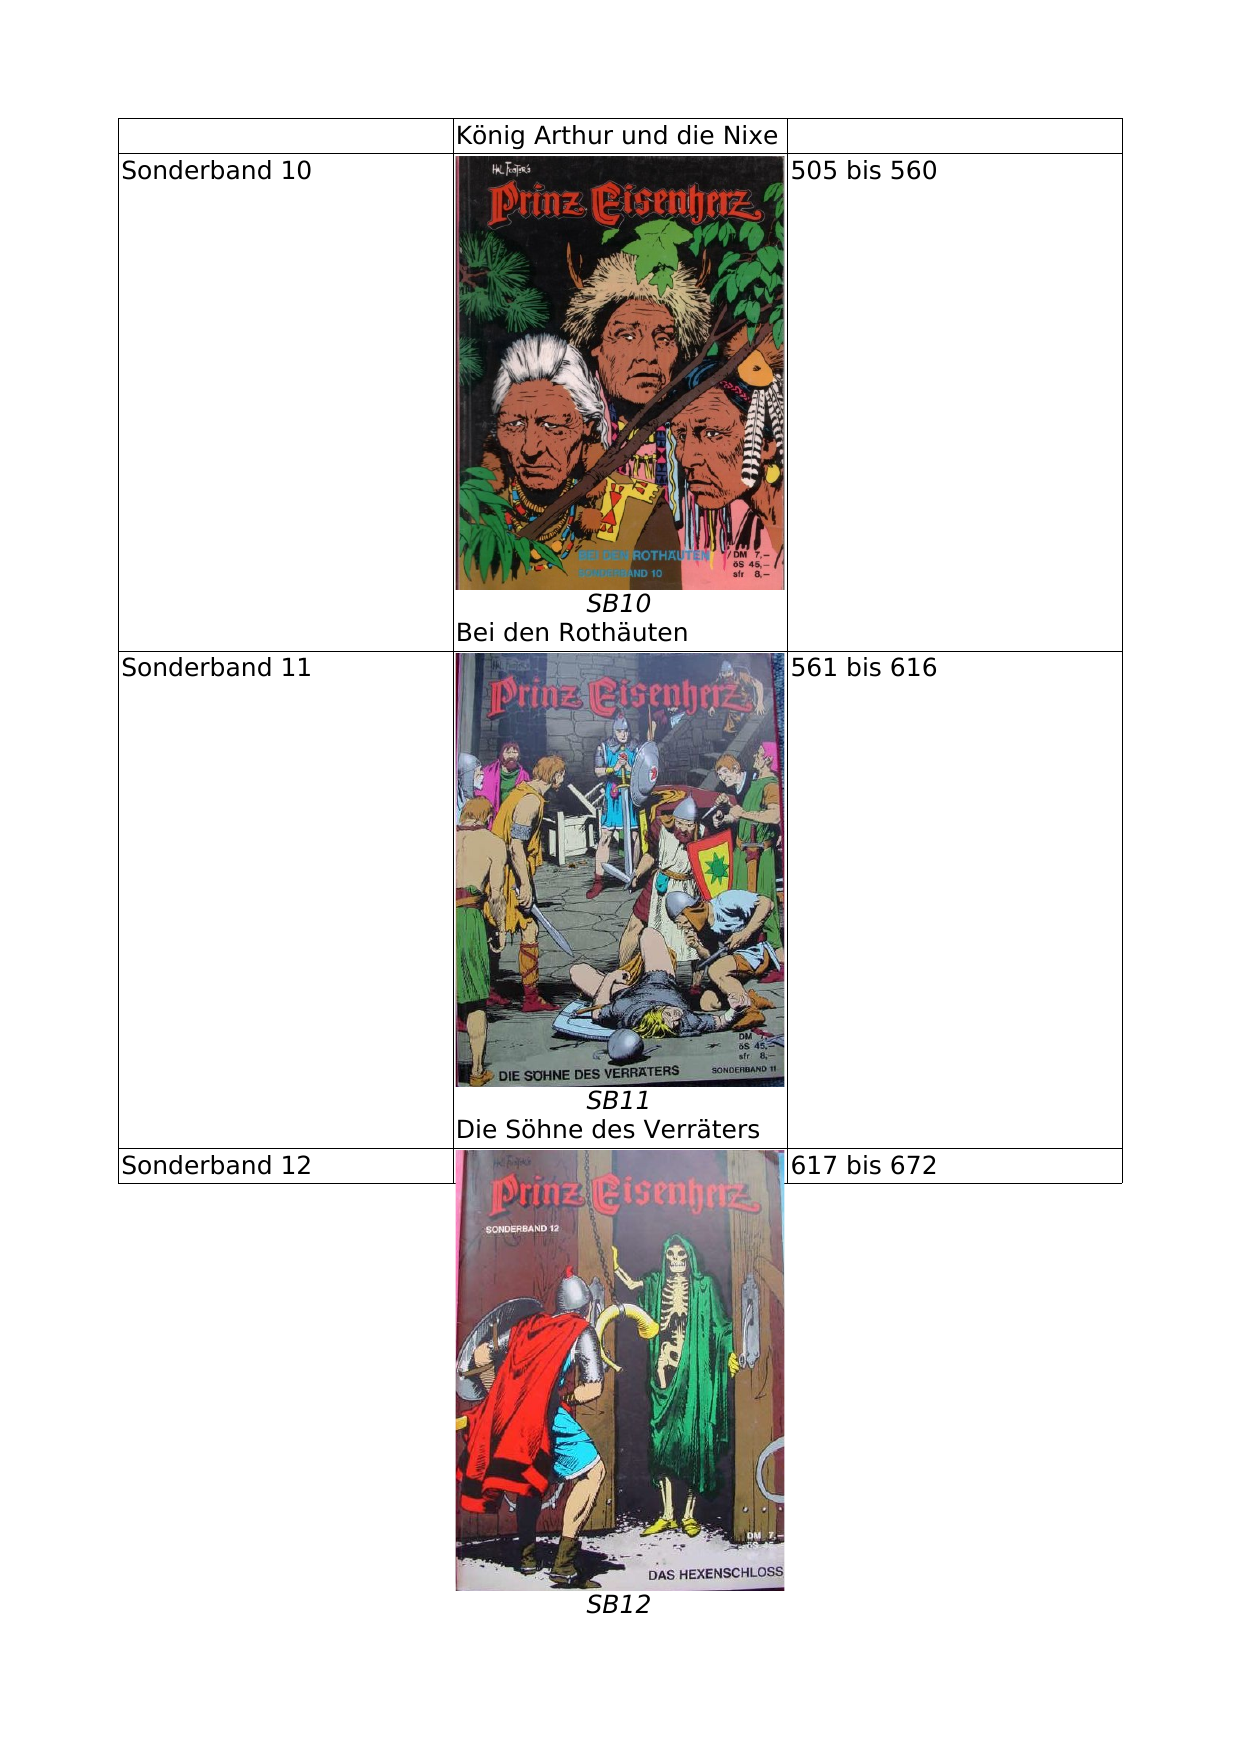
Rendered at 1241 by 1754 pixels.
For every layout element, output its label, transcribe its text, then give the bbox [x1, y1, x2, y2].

picture [455, 1150, 785, 1591]
table_cell 505 bis 560 [788, 154, 1122, 651]
table_cell 561 bis 616 [788, 652, 1122, 1148]
table_cell Die Söhne des Verräters [454, 652, 787, 1148]
table_cell [788, 119, 1122, 153]
picture [455, 653, 785, 1087]
table_cell Das Hexenschloß [456, 1591, 784, 1619]
table_cell 617 bis 672 [788, 1149, 1122, 1183]
table_cell Sonderband 11 [119, 652, 453, 1148]
table_cell [119, 119, 453, 153]
table_cell König Arthur und die Nixe [454, 119, 787, 153]
table_cell Bei den Rothäuten [454, 154, 787, 651]
table_cell Sonderband 12 [119, 1149, 453, 1183]
table_cell Sonderband 10 [119, 154, 453, 651]
picture [455, 156, 785, 590]
